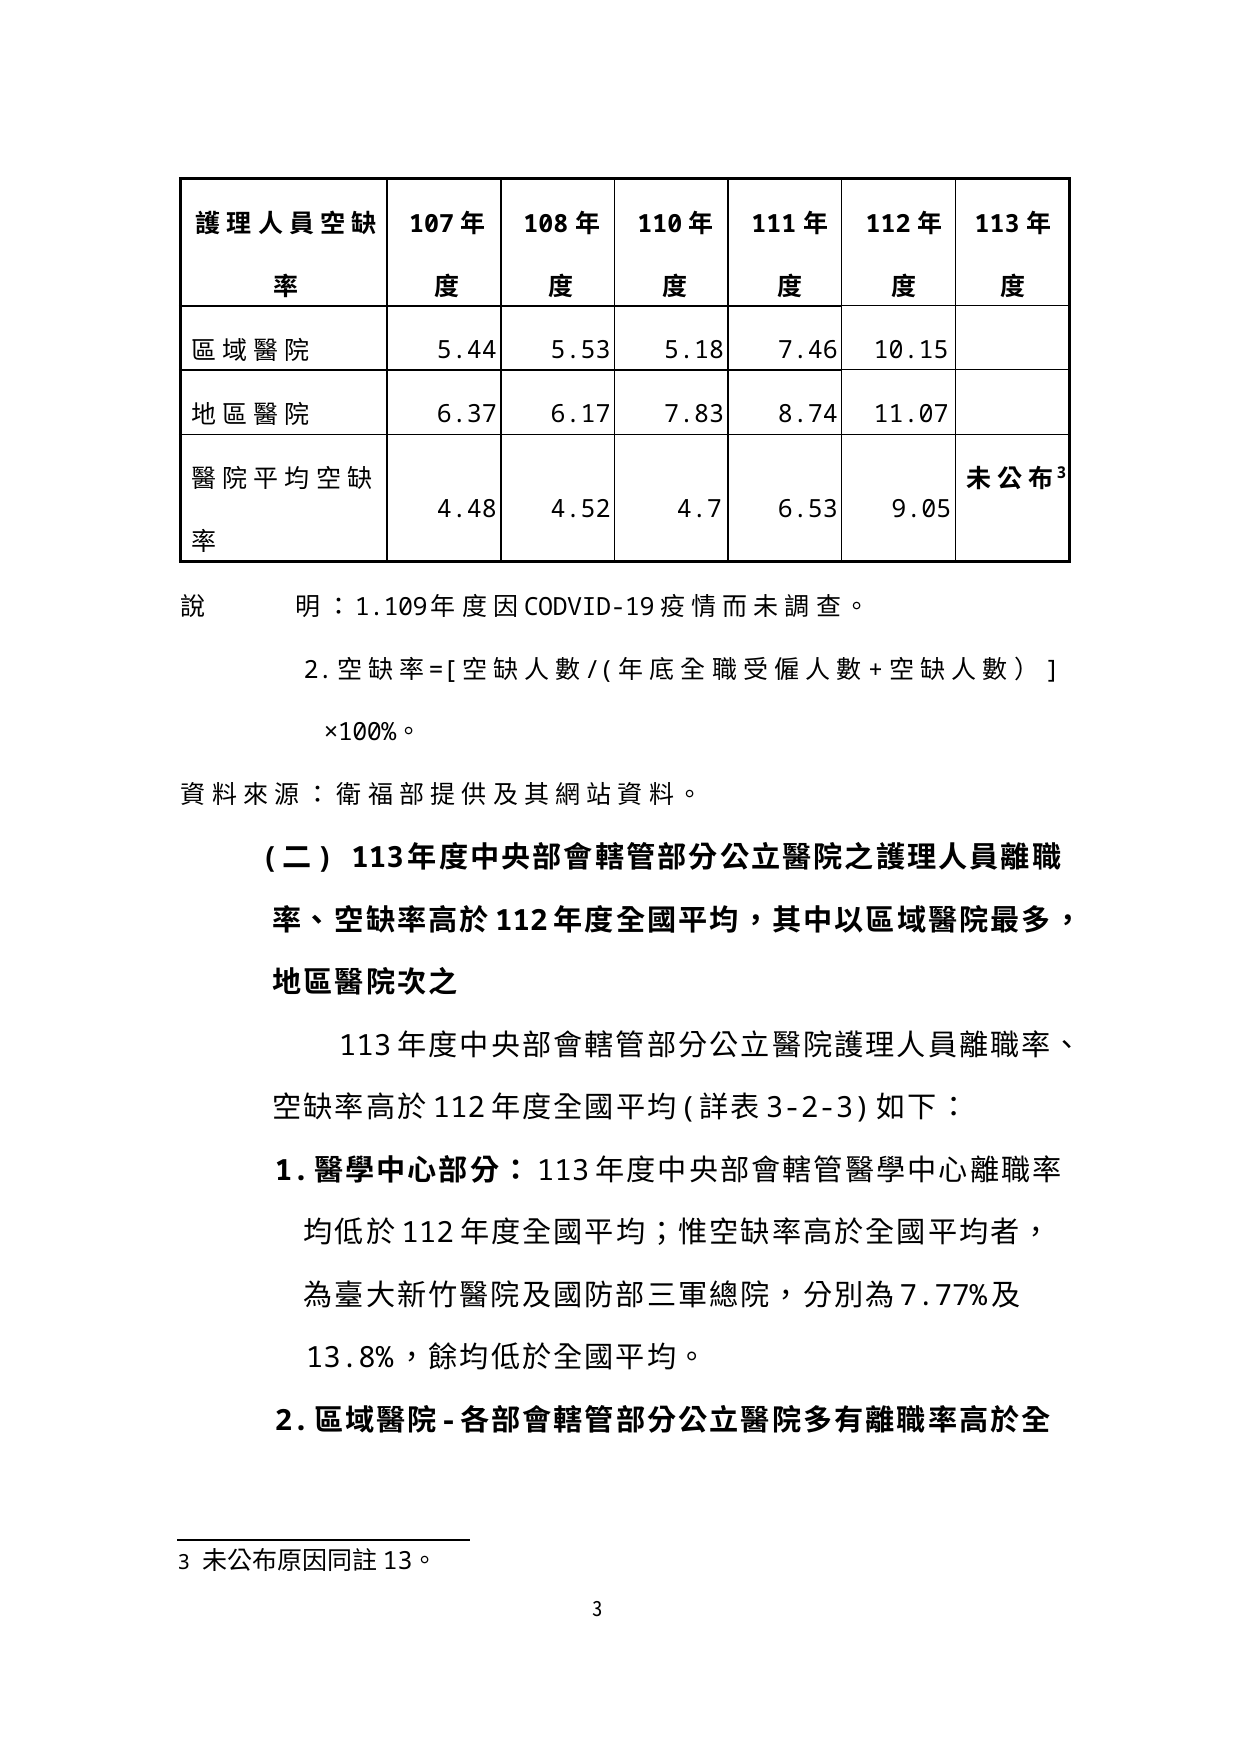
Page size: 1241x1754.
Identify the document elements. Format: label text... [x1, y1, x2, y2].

table_header 108年度 [502, 180, 614, 305]
table_cell 6.53 [729, 435, 841, 560]
table_cell 9.05 [842, 435, 955, 560]
text 2.空缺率=[空缺人數/(年底全職受僱人數+空缺人數）]×100%。 [295, 626, 1063, 751]
table_cell 5.53 [502, 307, 614, 369]
table_cell 地區醫院 [182, 371, 386, 433]
table_cell 7.46 [729, 307, 841, 369]
table_cell 5.18 [615, 307, 727, 369]
text 1.醫學中心部分：113年度中央部會轄管醫學中心離職率均低於112年度全國平均；惟空缺率高於全國平均者，為臺大新竹醫院及國防部三軍總院，分別為7.77%及13.8%，餘均低於全國平均。 [266, 1126, 1063, 1376]
table_cell [956, 306, 1068, 369]
table_cell 6.37 [388, 371, 500, 433]
text 說 明：1.109年度因CODVID-19疫情而未調查。 [177, 563, 1063, 626]
table_cell 4.48 [388, 435, 500, 560]
table_header 112年度 [842, 180, 955, 305]
table_header 110年度 [615, 180, 727, 305]
table_cell 區域醫院 [182, 307, 386, 369]
text 資料來源：衛福部提供及其網站資料。 [177, 751, 1063, 813]
table_cell 10.15 [842, 306, 955, 369]
table_cell 8.74 [729, 371, 841, 433]
table_cell [956, 370, 1068, 433]
table_cell 7.83 [615, 371, 727, 433]
table_cell 4.52 [502, 435, 614, 560]
table_cell 11.07 [842, 370, 955, 433]
table_header 111年度 [729, 180, 841, 305]
text 2.區域醫院-各部會轄管部分公立醫院多有離職率高於全國平均；另臺大醫院及國防部所屬部分醫院空缺率亦高於全國平均：113年度離職率高於112年度全國平均者，包括教育部轄下臺大癌醫15.88%、陽明交通大學醫院12.18%、退輔會轄下北榮(桃園、玉里、鳳林3分院)及中榮(嘉義及埔里2分院)離職率介於13.4%至14.1%間、衛福部轄下(基隆、豐原、臺中、彰化、南投5部立醫院)離職率介於11.7%至14.3%間及國防部所屬(國軍桃園總醫院、國軍花蓮總醫院、國軍左營總醫院、三軍總醫院松山分院及北投分院5醫院)離職率介於12.5%至23.9%間，皆高於112年度之全國平均，其中又以國軍花蓮總醫院為全國最高23.9%；另各部會轄管醫(分)院空缺率高於全國平均者，為臺大雲林分院16.67%及臺大癌醫33.13%、國防部轄下(國軍臺中總醫院、國軍高雄總醫院、國軍桃園總醫院、國軍花蓮總醫院、三軍總醫院北投分院5醫院)空缺率介於10.4%至32.1%間。 [266, 1376, 1063, 1438]
table_cell 5.44 [388, 307, 500, 369]
table_header 113年度 [956, 180, 1068, 305]
text (二) 113年度中央部會轄管部分公立醫院之護理人員離職率、空缺率高於112年度全國平均，其中以區域醫院最多，地區醫院次之 [236, 813, 1063, 1001]
table_cell 4.7 [615, 435, 727, 560]
table_header 107年度 [388, 180, 500, 305]
table_header 護理人員空缺率 [182, 180, 386, 305]
text 113年度中央部會轄管部分公立醫院護理人員離職率、空缺率高於112年度全國平均(詳表3-2-3)如下： [266, 1001, 1063, 1126]
table_cell 6.17 [502, 371, 614, 433]
table_cell 未公布 [956, 435, 1068, 560]
table_cell 醫院平均空缺率 [182, 435, 386, 560]
